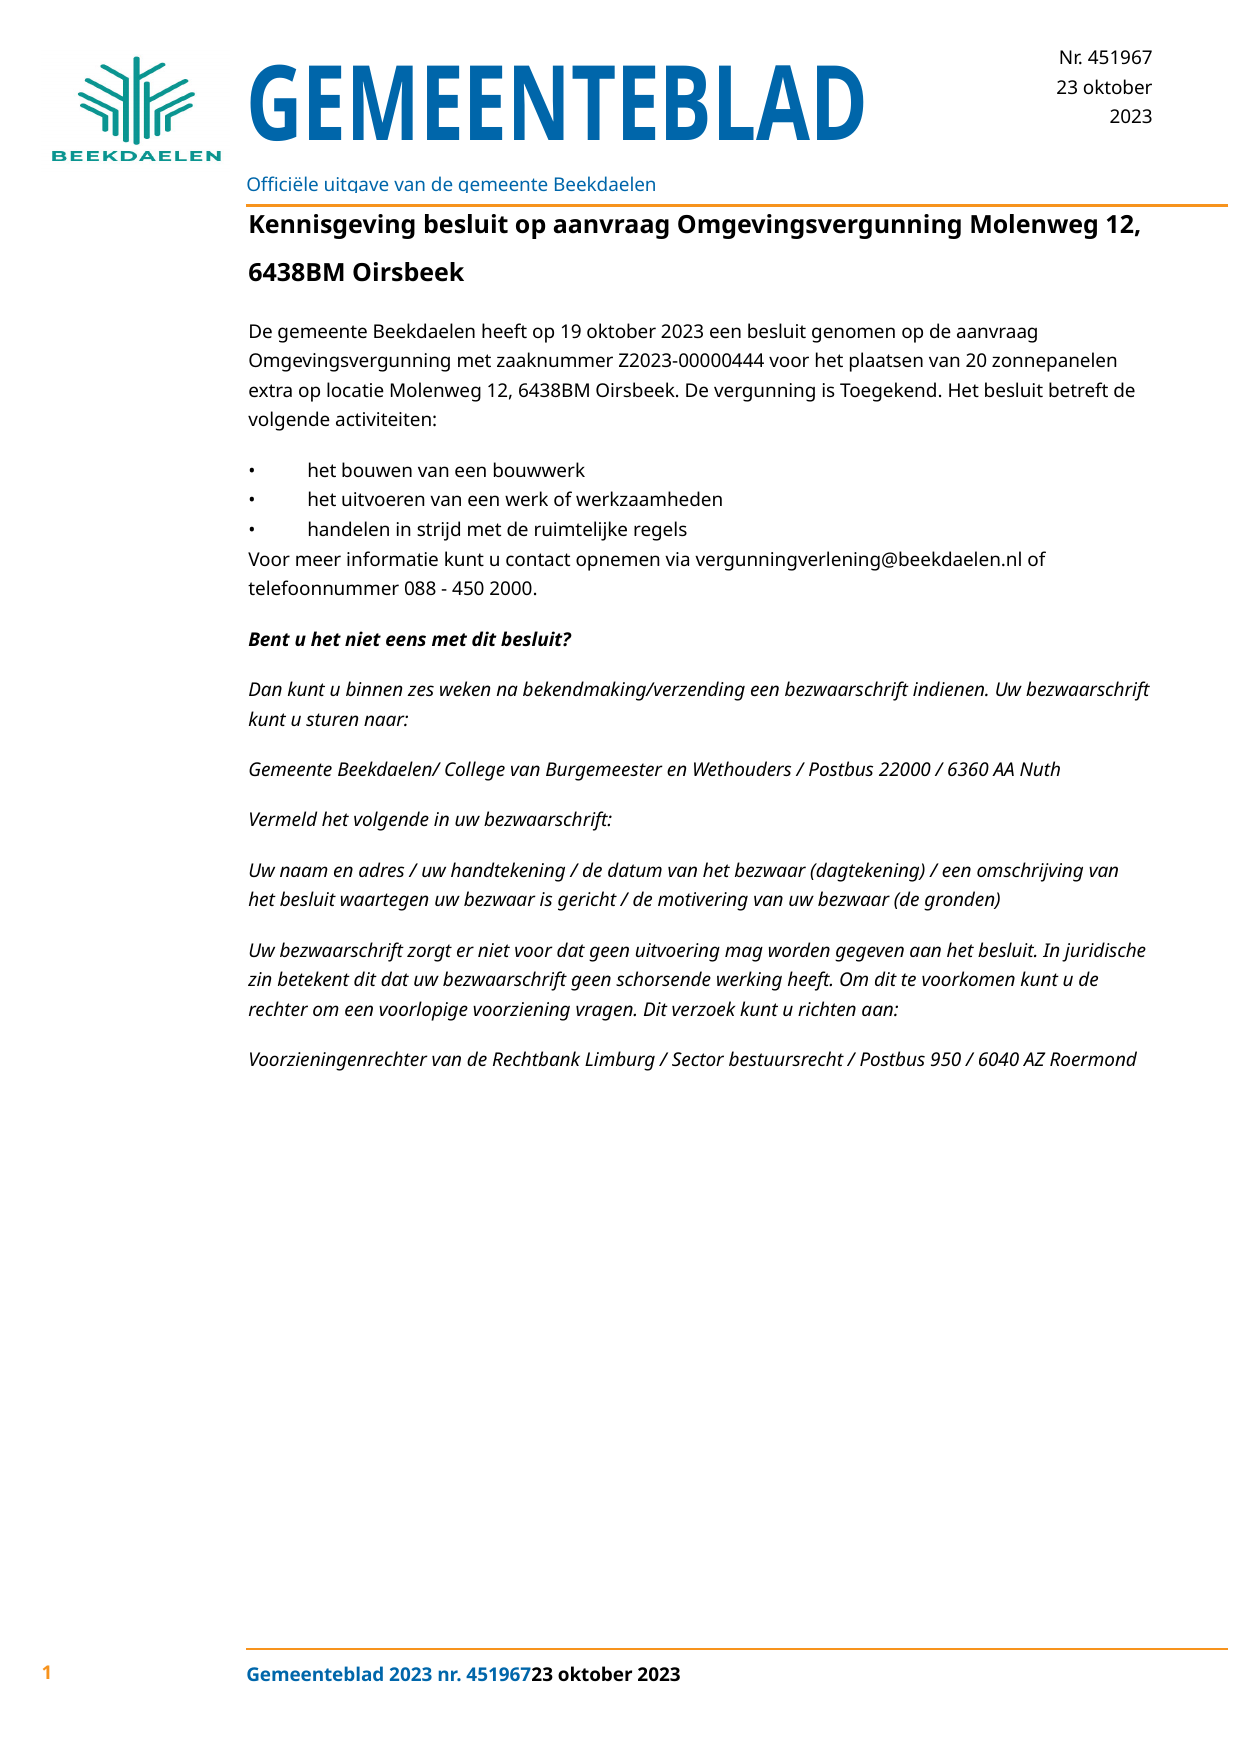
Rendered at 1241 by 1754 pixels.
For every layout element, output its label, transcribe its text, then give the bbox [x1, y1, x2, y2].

text De gemeente Beekdaelen heeft op 19 oktober 2023 een besluit genomen op de aanvraag Omgevingsvergunning met zaaknummer Z2023-00000444 voor het plaatsen van 20 zonnepanelen extra op locatie Molenweg 12, 6438BM Oirsbeek. De vergunning is Toegekend. Het besluit betreft de volgende activiteiten: [248, 318, 1152, 432]
text Kennisgeving besluit op aanvraag Omgevingsvergunning Molenweg 12, 6438BM Oirsbeek [248, 207, 1152, 288]
text Bent u het niet eens met dit besluit? [248, 626, 1152, 652]
text Gemeente Beekdaelen/ College van Burgemeester en Wethouders / Postbus 22000 / 6360 AA Nuth [248, 756, 1152, 782]
list handelen in strijd met de ruimtelijke regels [248, 516, 1152, 542]
picture [41, 47, 231, 172]
text Voorzieningenrechter van de Rechtbank Limburg / Sector bestuursrecht / Postbus 950 / 6040 AZ Roermond [248, 1047, 1152, 1072]
text Uw bezwaarschrift zorgt er niet voor dat geen uitvoering mag worden gegeven aan het besluit. In juridische zin betekent dit dat uw bezwaarschrift geen schorsende werking heeft. Om dit te voorkomen kunt u de rechter om een voorlopige voorziening vragen. Dit verzoek kunt u richten aan: [248, 937, 1152, 1022]
text Uw naam en adres / uw handtekening / de datum van het bezwaar (dagtekening) / een omschrijving van het besluit waartegen uw bezwaar is gericht / de motivering van uw bezwaar (de gronden) [248, 857, 1152, 912]
list het bouwen van een bouwwerk [248, 457, 1152, 483]
list het uitvoeren van een werk of werkzaamheden [248, 487, 1152, 512]
text Dan kunt u binnen zes weken na bekendmaking/verzending een bezwaarschrift indienen. Uw bezwaarschrift kunt u sturen naar: [248, 676, 1152, 732]
text Vermeld het volgende in uw bezwaarschrift: [248, 807, 1152, 832]
text Voor meer informatie kunt u contact opnemen via vergunningverlening@beekdaelen.nl of telefoonnummer 088 - 450 2000. [248, 546, 1152, 601]
